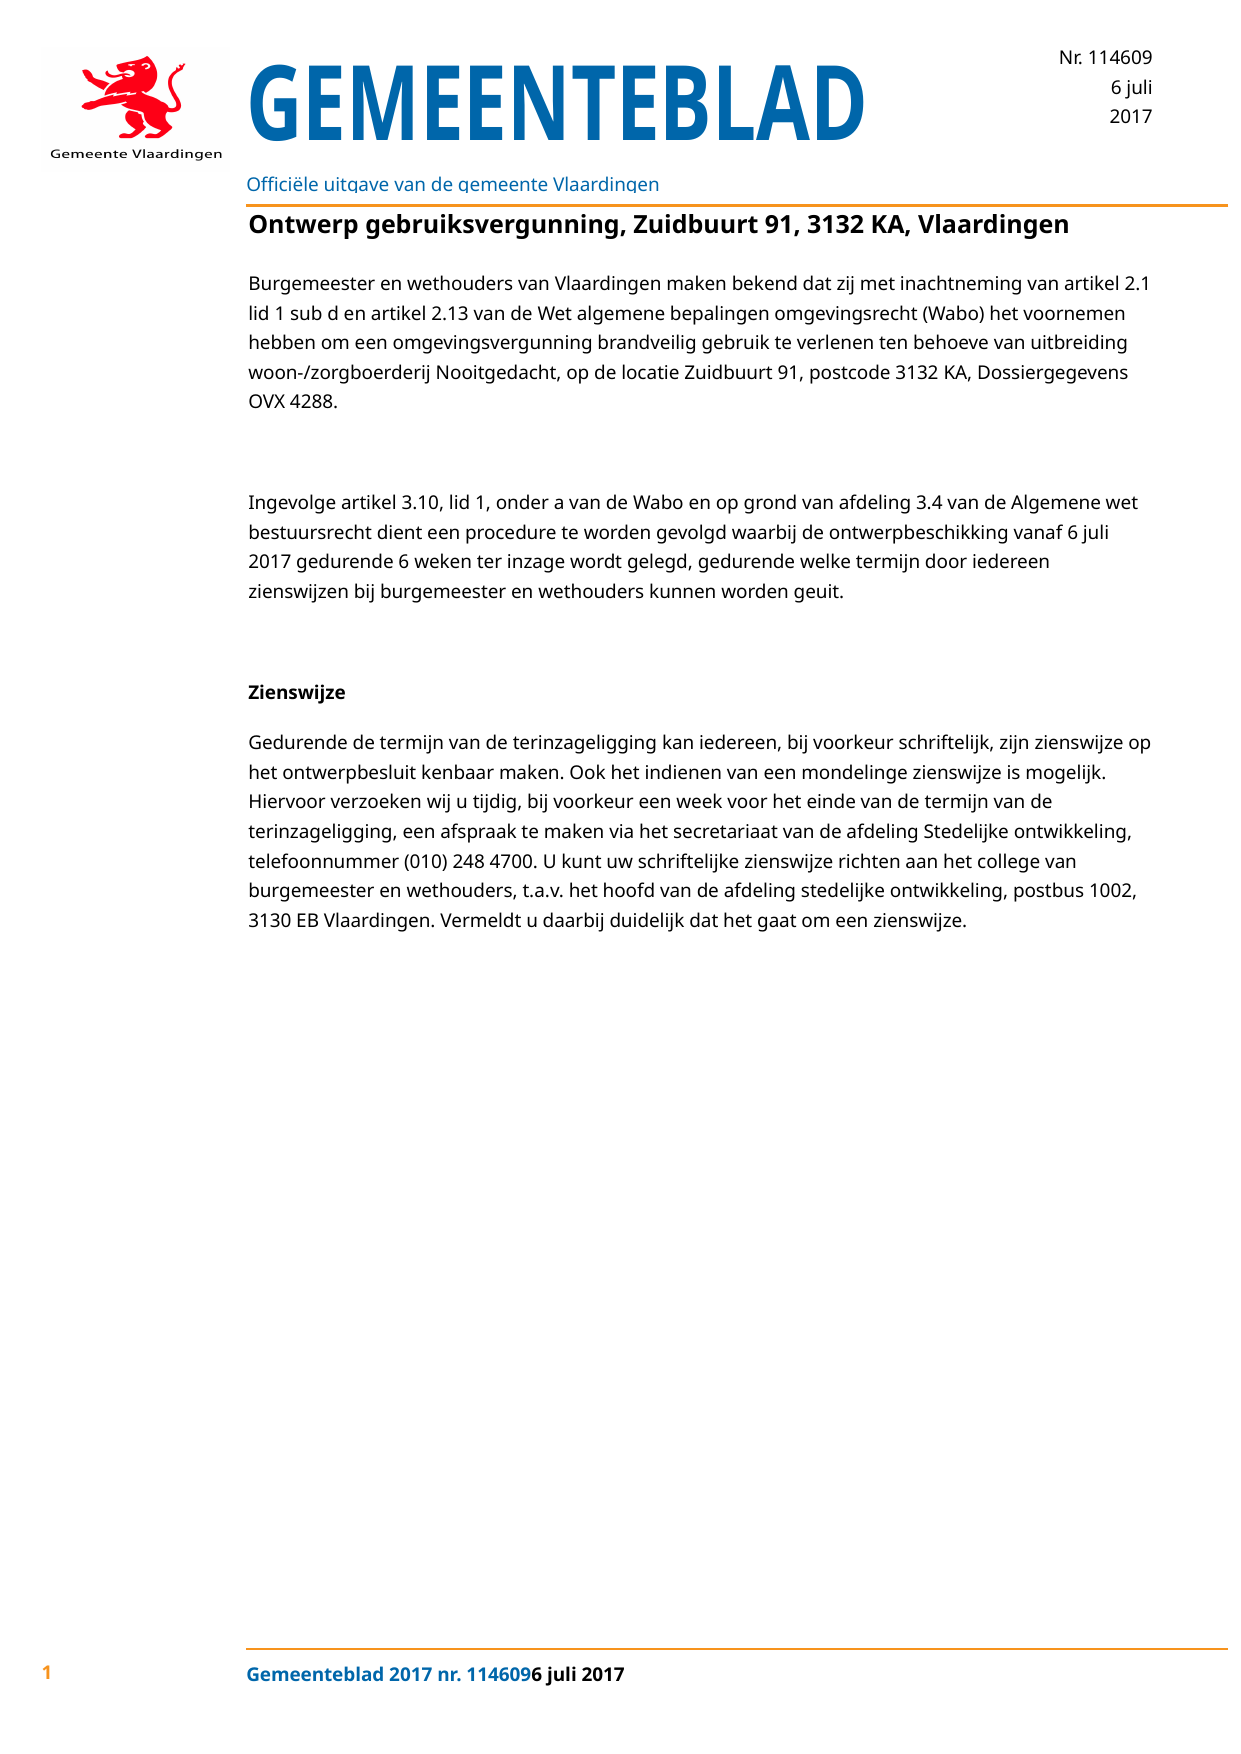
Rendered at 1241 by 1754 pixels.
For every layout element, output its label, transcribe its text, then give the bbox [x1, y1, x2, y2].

picture [41, 47, 231, 172]
text Burgemeester en wethouders van Vlaardingen maken bekend dat zij met inachtneming van artikel 2.1 lid 1 sub d en artikel 2.13 van de Wet algemene bepalingen omgevingsrecht (Wabo) het voornemen hebben om een omgevingsvergunning brandveilig gebruik te verlenen ten behoeve van uitbreiding woon-/zorgboerderij Nooitgedacht, op de locatie Zuidbuurt 91, postcode 3132 KA, Dossiergegevens OVX 4288. [248, 270, 1152, 414]
text Ontwerp gebruiksvergunning, Zuidbuurt 91, 3132 KA, Vlaardingen [248, 207, 1152, 241]
text Ingevolge artikel 3.10, lid 1, onder a van de Wabo en op grond van afdeling 3.4 van de Algemene wet bestuursrecht dient een procedure te worden gevolgd waarbij de ontwerpbeschikking vanaf 6 juli 2017 gedurende 6 weken ter inzage wordt gelegd, gedurende welke termijn door iedereen zienswijzen bij burgemeester en wethouders kunnen worden geuit. [248, 489, 1152, 604]
text Zienswijze [248, 679, 1152, 705]
text Gedurende de termijn van de terinzageligging kan iedereen, bij voorkeur schriftelijk, zijn zienswijze op het ontwerpbesluit kenbaar maken. Ook het indienen van een mondelinge zienswijze is mogelijk. Hiervoor verzoeken wij u tijdig, bij voorkeur een week voor het einde van de termijn van de terinzageligging, een afspraak te maken via het secretariaat van de afdeling Stedelijke ontwikkeling, telefoonnummer (010) 248 4700. U kunt uw schriftelijke zienswijze richten aan het college van burgemeester en wethouders, t.a.v. het hoofd van de afdeling stedelijke ontwikkeling, postbus 1002, 3130 EB Vlaardingen. Vermeldt u daarbij duidelijk dat het gaat om een zienswijze. [248, 729, 1152, 933]
